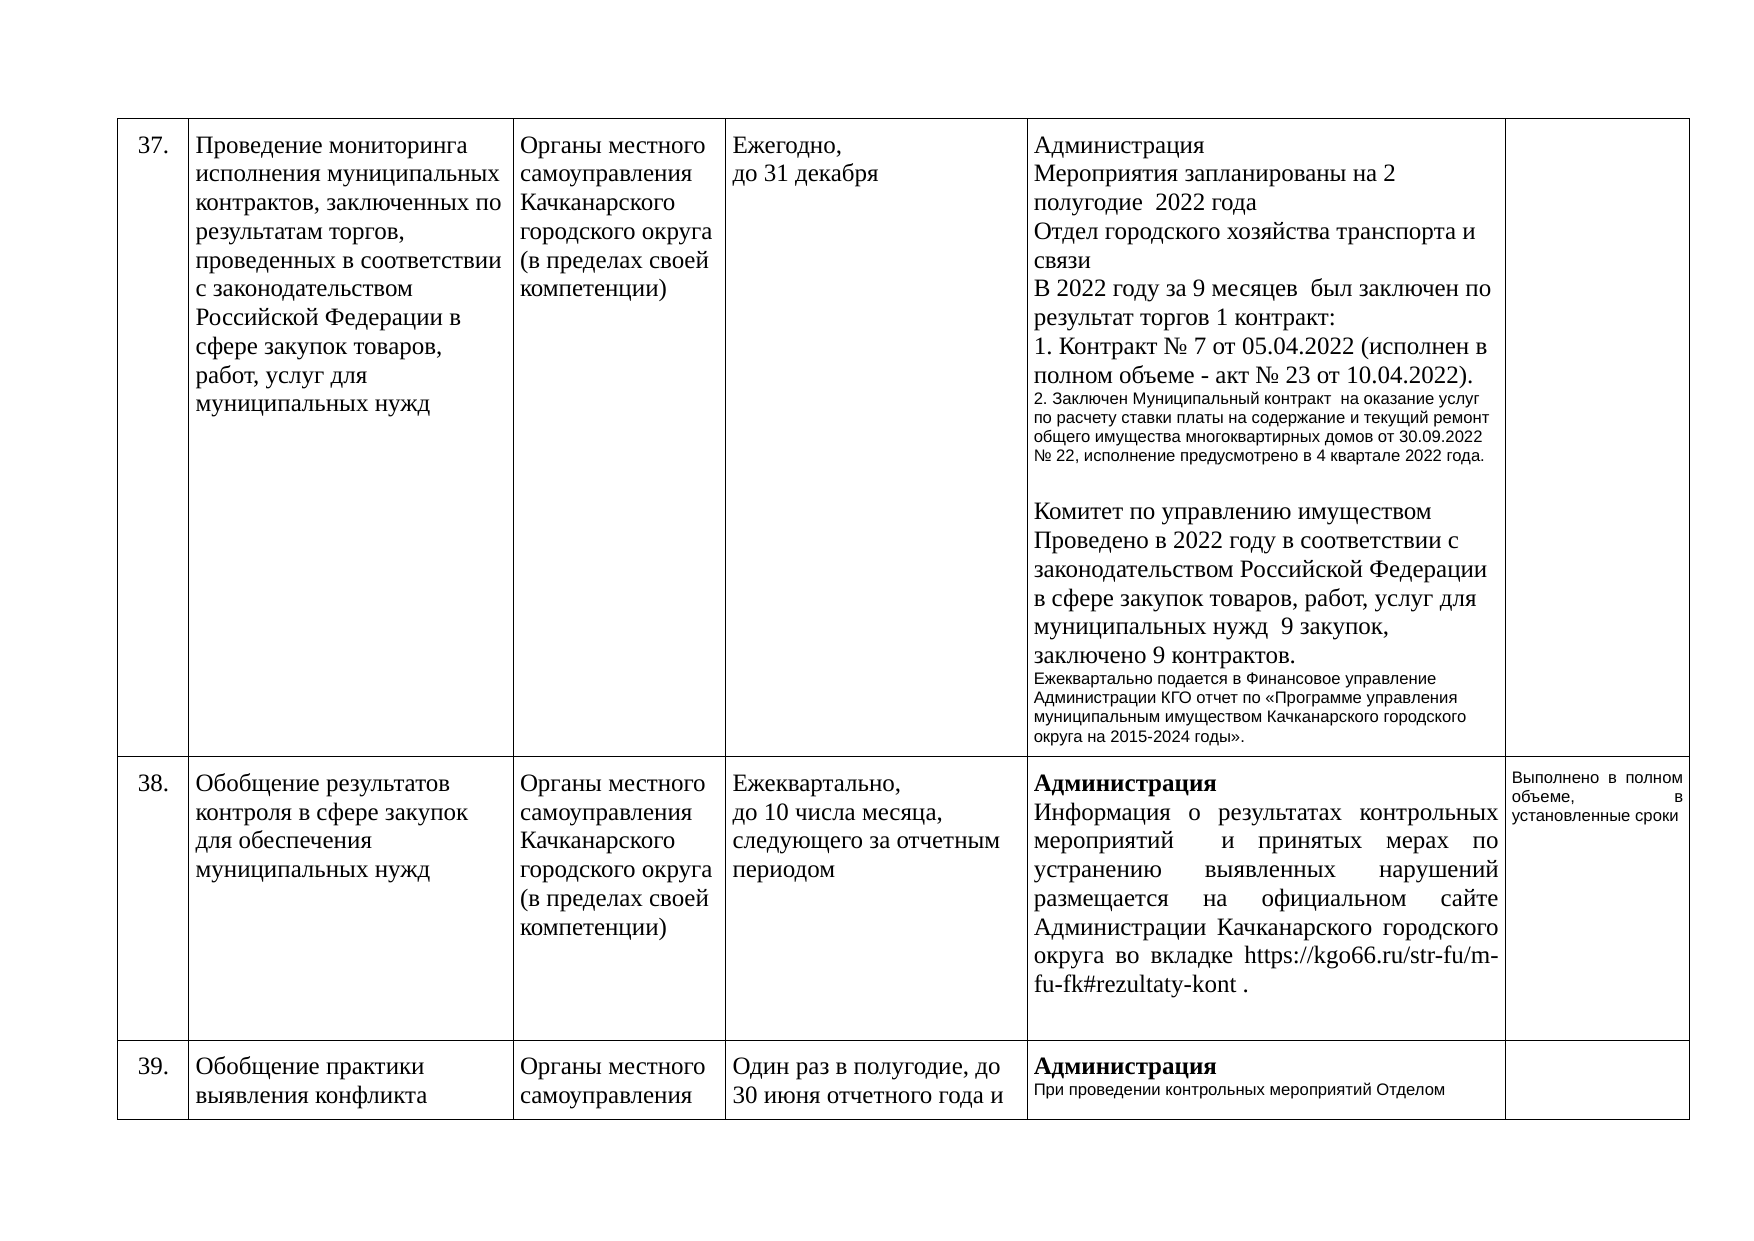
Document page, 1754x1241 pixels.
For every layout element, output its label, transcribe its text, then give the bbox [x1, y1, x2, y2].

table_cell Один раз в полугодие, до 30 июня отчетного года и [726, 1041, 1027, 1119]
table_cell Ежегодно, до 31 декабря [726, 119, 1027, 756]
table_cell 37. [118, 119, 188, 756]
table_cell Органы местного самоуправления Качканарского городского округа (в пределах своей компетенции) [514, 119, 725, 756]
table_cell Органы местного самоуправления [514, 1041, 725, 1119]
table_cell [1506, 119, 1689, 756]
table_cell [1506, 1041, 1689, 1119]
table_cell Администрация Информация о результатах контрольных мероприятий и принятых мерах по устранению выявленных нарушений размещается на официальном сайте Администрации Качканарского городского округа во вкладке https://kgo66.ru/str-fu/m-fu-fk#rezultaty-kont . [1028, 757, 1505, 1039]
table_cell Органы местного самоуправления Качканарского городского округа (в пределах своей компетенции) [514, 757, 725, 1039]
table_cell Проведение мониторинга исполнения муниципальных контрактов, заключенных по результатам торгов, проведенных в соответствии с законодательством Российской Федерации в сфере закупок товаров, работ, услуг для муниципальных нужд [189, 119, 513, 756]
table_cell Обобщение практики выявления конфликта [189, 1041, 513, 1119]
table_cell 39. [118, 1041, 188, 1119]
table_cell Ежеквартально, до 10 числа месяца, следующего за отчетным периодом [726, 757, 1027, 1039]
table_cell Выполнено в полном объеме, в установленные сроки [1506, 757, 1689, 1039]
table_cell Администрация Мероприятия запланированы на 2 полугодие 2022 года Отдел городского хозяйства транспорта и связи В 2022 году за 9 месяцев был заключен по результат торгов 1 контракт: 1. Контракт № 7 от 05.04.2022 (исполнен в полном объеме - акт № 23 от 10.04.2022). 2. Заключен Муниципальный контракт на оказание услуг по расчету ставки платы на содержание и текущий ремонт общего имущества многоквартирных домов от 30.09.2022 № 22, исполнение предусмотрено в 4 квартале 2022 года. Комитет по управлению имуществом Проведено в 2022 году в соответствии с законодательством Российской Федерации в сфере закупок товаров, работ, услуг для муниципальных нужд 9 закупок, заключено 9 контрактов. Ежеквартально подается в Финансовое управление Администрации КГО отчет по «Программе управления муниципальным имуществом Качканарского городского округа на 2015-2024 годы». [1028, 119, 1505, 756]
table_cell Обобщение результатов контроля в сфере закупок для обеспечения муниципальных нужд [189, 757, 513, 1039]
table_cell 38. [118, 757, 188, 1039]
table_cell Администрация При проведении контрольных мероприятий Отделом [1028, 1041, 1505, 1119]
